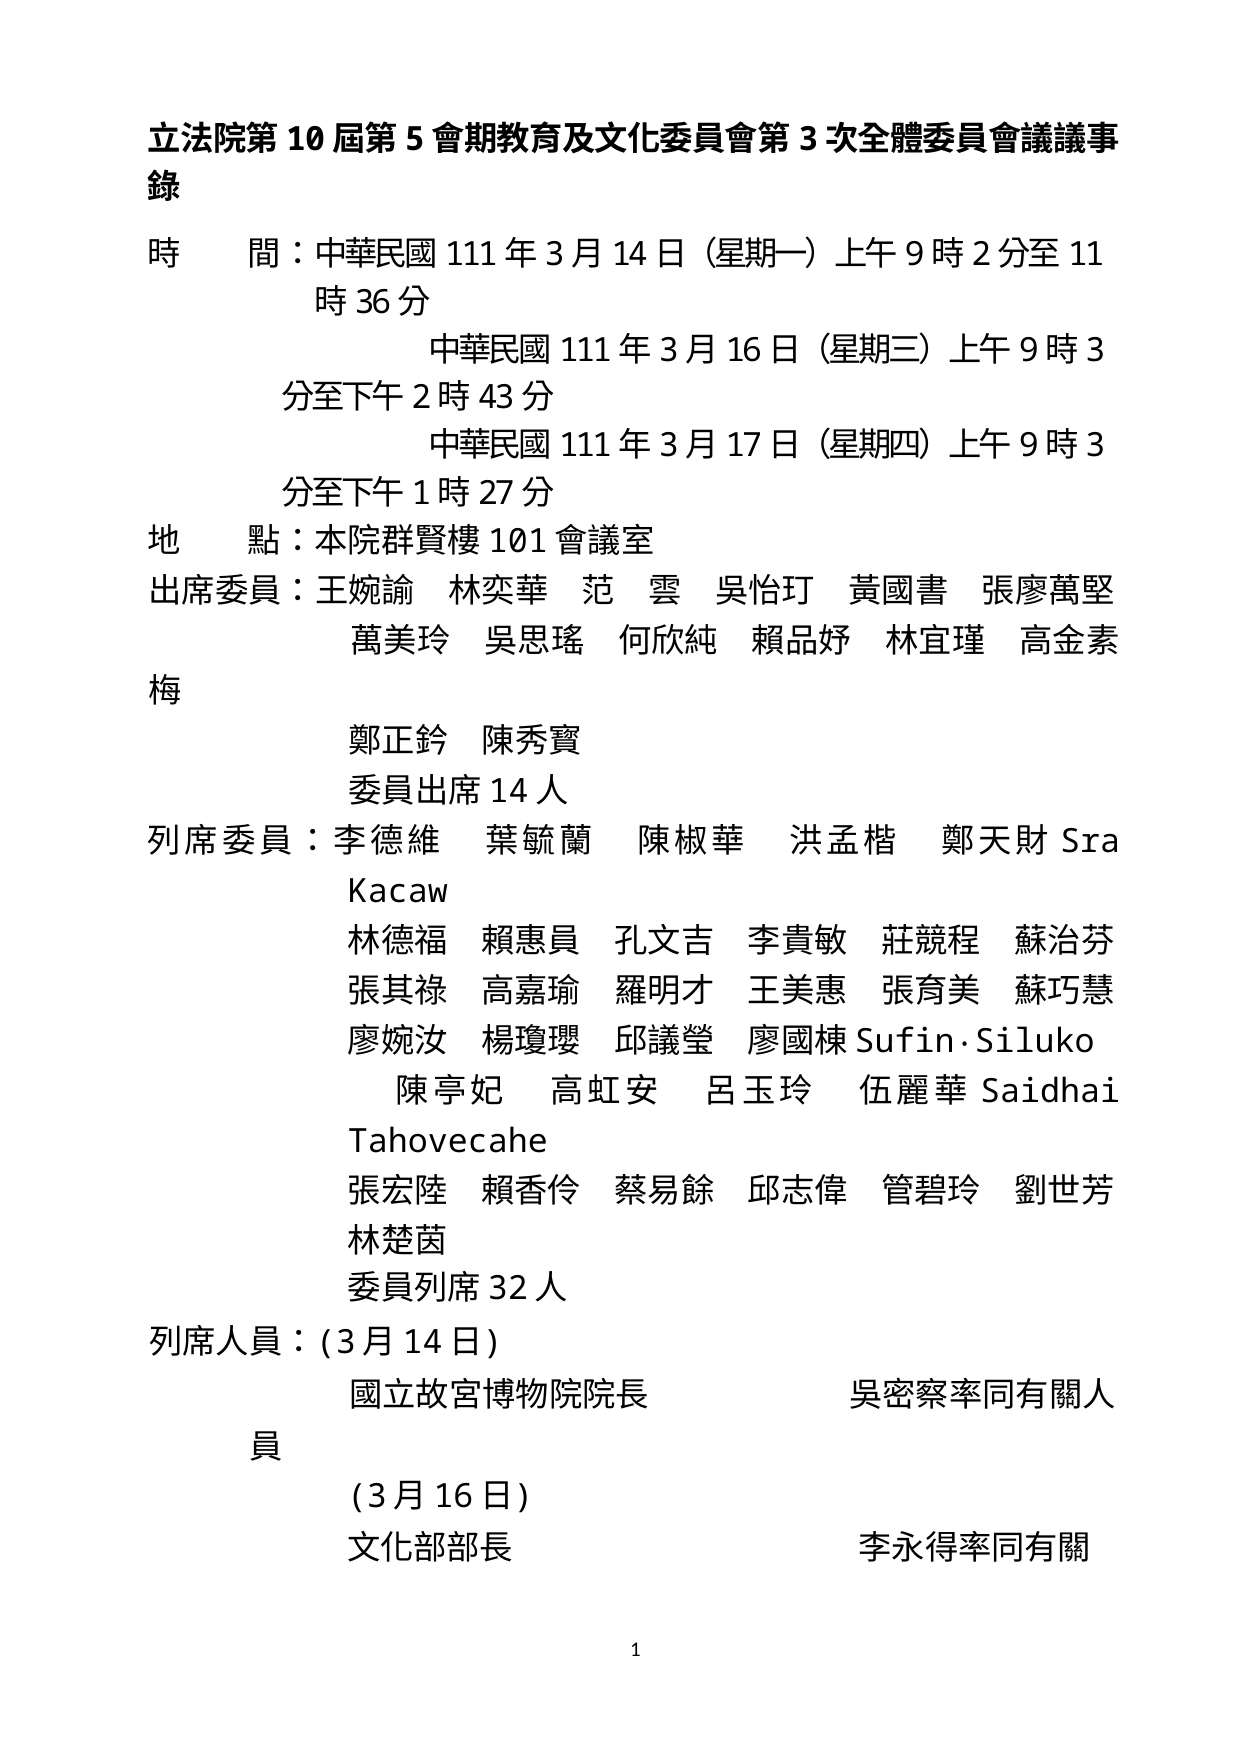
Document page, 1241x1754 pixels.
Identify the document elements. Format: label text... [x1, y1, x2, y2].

text 委員出席14人 [148, 762, 1122, 812]
text 國立故宮博物院院長 吳密察率同有關人員 [149, 1364, 1122, 1468]
text 列席委員：李德維 葉毓蘭 陳椒華 洪孟楷 鄭天財Sra Kacaw [148, 812, 1120, 912]
text 文化部部長 李永得率同有關 [149, 1521, 1122, 1573]
text 張其祿 高嘉瑜 羅明才 王美惠 張育美 蘇巧慧 [148, 962, 1120, 1012]
text 列席人員：(3月14日) [149, 1312, 1122, 1364]
text 立法院第10屆第5會期教育及文化委員會第3次全體委員會議議事錄 [148, 112, 1120, 208]
text 廖婉汝 楊瓊瓔 邱議瑩 廖國棟Sufin‧Siluko [148, 1012, 1120, 1062]
text 陳亭妃 高虹安 呂玉玲 伍麗華Saidhai Tahovecahe [148, 1062, 1120, 1162]
text 出席委員：王婉諭 林奕華 范 雲 吳怡玎 黃國書 張廖萬堅 [148, 562, 1122, 612]
text 鄭正鈐 陳秀寳 [148, 712, 1122, 762]
text 委員列席32人 [148, 1262, 1120, 1312]
text 張宏陸 賴香伶 蔡易餘 邱志偉 管碧玲 劉世芳 [148, 1162, 1120, 1212]
text 地 點：本院群賢樓101會議室 [148, 514, 1120, 562]
text 時 間：中華民國111年3月14日（星期一）上午9時2分至11時36分 [148, 227, 1120, 323]
text 萬美玲 吳思瑤 何欣純 賴品妤 林宜瑾 高金素梅 [148, 612, 1122, 712]
text 林楚茵 [148, 1212, 1120, 1262]
text 中華民國111年3月17日（星期四）上午9時3分至下午1時27分 [148, 418, 1120, 514]
text 中華民國111年3月16日（星期三）上午9時3分至下午2時43分 [148, 323, 1120, 418]
text (3月16日) [149, 1468, 1122, 1521]
text 林德福 賴惠員 孔文吉 李貴敏 莊競程 蘇治芬 [148, 912, 1120, 962]
